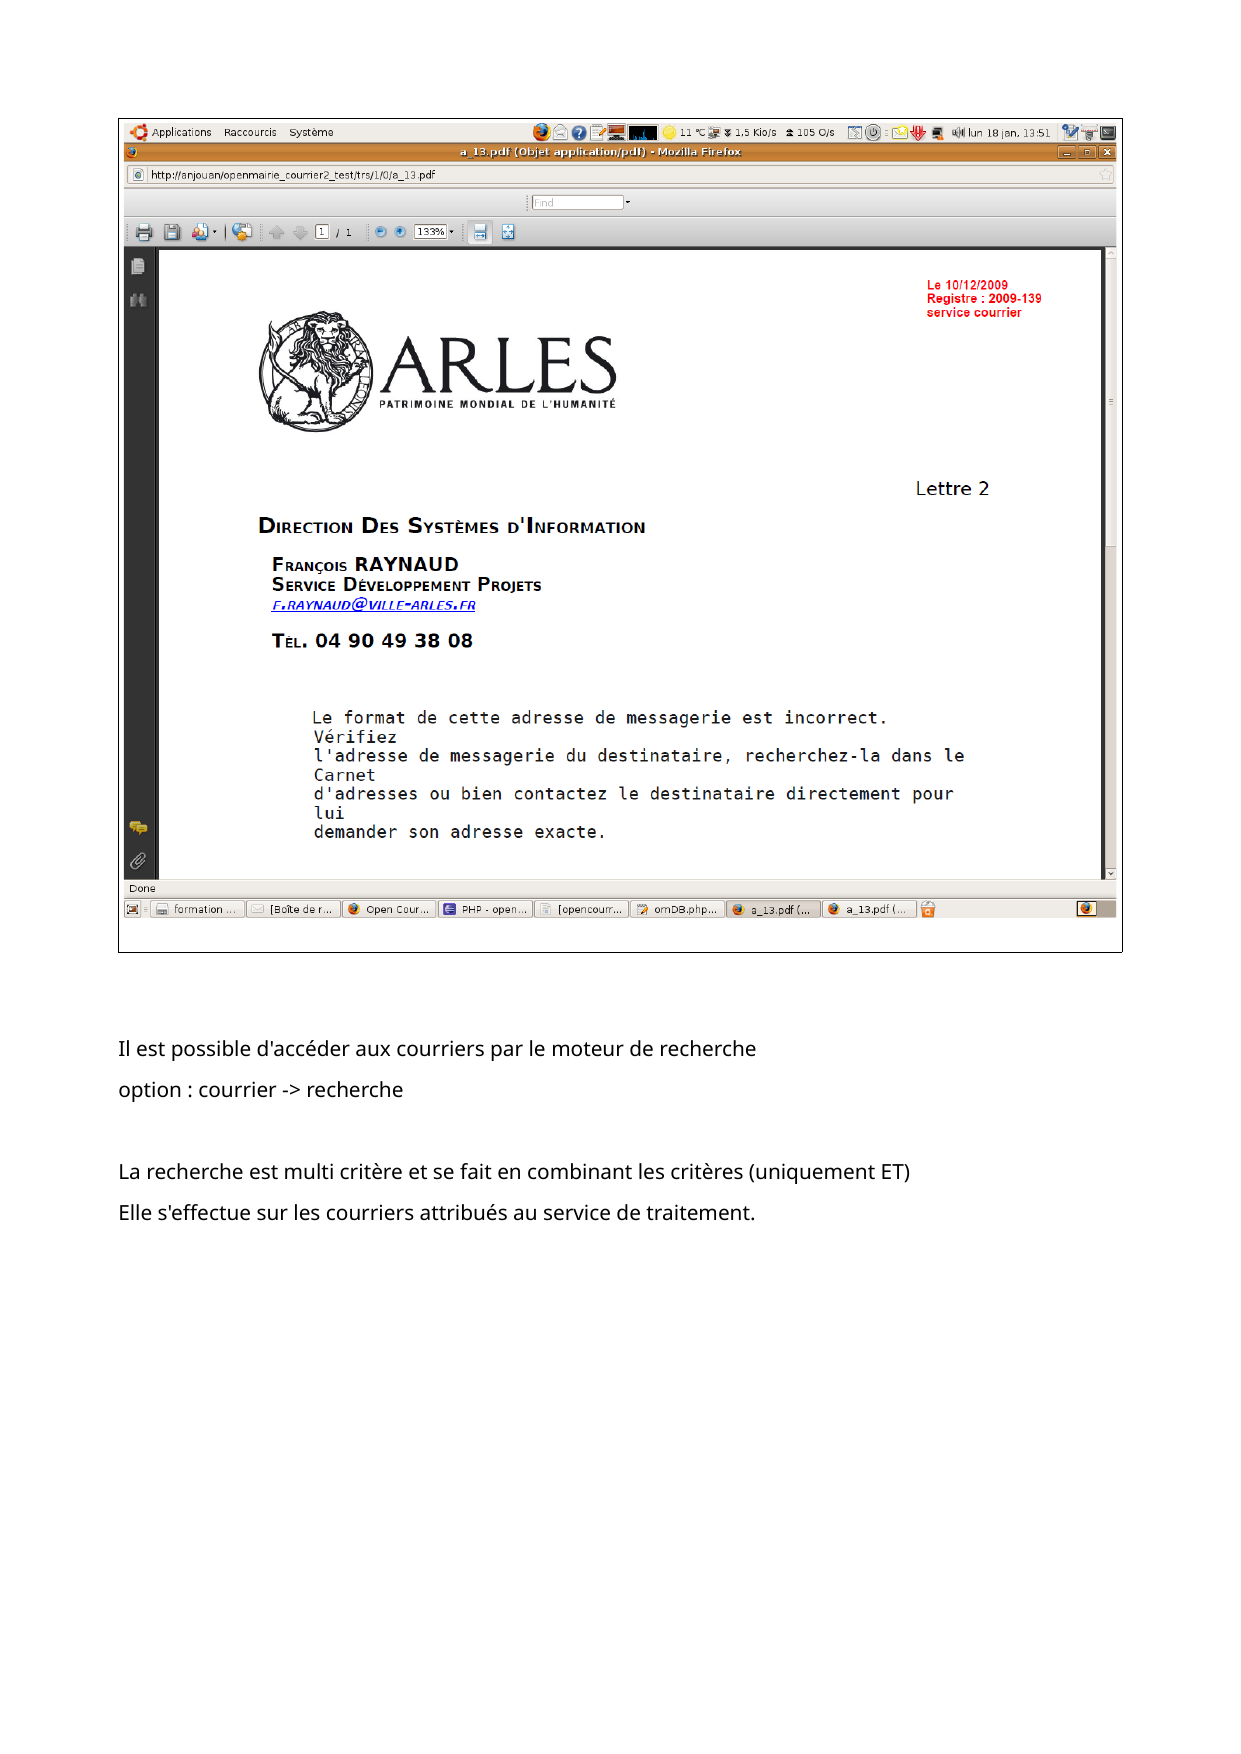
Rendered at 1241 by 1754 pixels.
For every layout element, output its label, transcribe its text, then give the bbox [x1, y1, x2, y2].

picture [123, 123, 1117, 918]
text Elle s'effectue sur les courriers attribués au service de traitement. [118, 1198, 1122, 1226]
text Il est possible d'accéder aux courriers par le moteur de recherche [118, 1034, 1122, 1062]
text option : courrier -> recherche [118, 1075, 1122, 1103]
text La recherche est multi critère et se fait en combinant les critères (uniquement ET) [118, 1157, 1122, 1185]
table_header [119, 119, 1122, 952]
